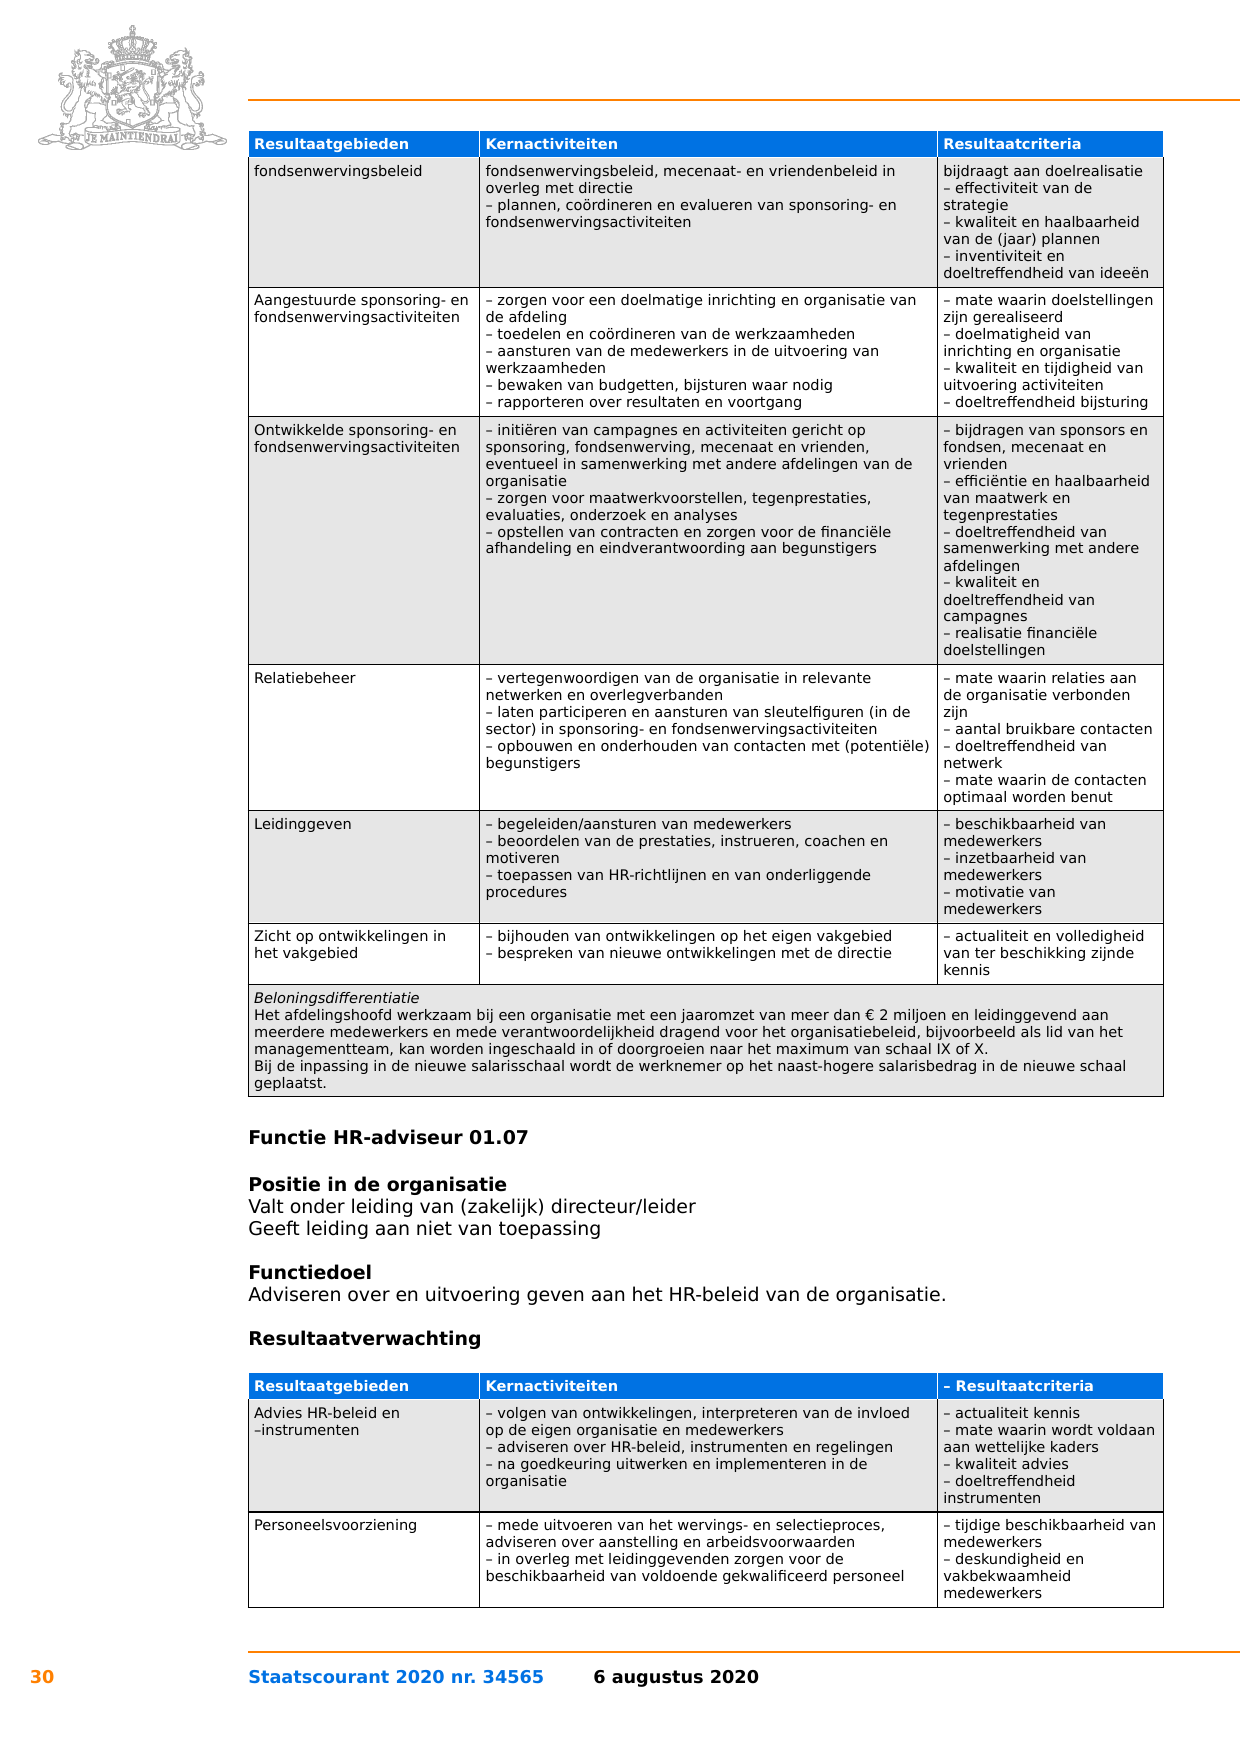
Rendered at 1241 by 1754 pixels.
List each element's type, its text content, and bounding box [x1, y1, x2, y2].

table_cell Aangestuurde sponsoring- en fondsenwervingsactiviteiten [249, 288, 479, 416]
table_cell – begeleiden/aansturen van medewerkers – beoordelen van de prestaties, instrueren, coachen en motiveren – toepassen van HR-richtlijnen en van onderliggende procedures [480, 811, 937, 922]
table_header Resultaatgebieden [249, 1373, 479, 1399]
table_cell – mate waarin doelstellingen zijn gerealiseerd – doelmatigheid van inrichting en organisatie – kwaliteit en tijdigheid van uitvoering activiteiten – doeltreffendheid bijsturing [938, 288, 1163, 416]
table_cell Personeelsvoorziening [249, 1513, 479, 1607]
text Functiedoel [248, 1262, 1163, 1284]
table_cell Zicht op ontwikkelingen in het vakgebied [249, 924, 479, 984]
table_header Resultaatgebieden [249, 131, 479, 157]
table_cell – initiëren van campagnes en activiteiten gericht op sponsoring, fondsenwerving, mecenaat en vrienden, eventueel in samenwerking met andere afdelingen van de organisatie – zorgen voor maatwerkvoorstellen, tegenprestaties, evaluaties, onderzoek en analyses – opstellen van contracten en zorgen voor de financiële afhandeling en eindverantwoording aan begunstigers [480, 417, 937, 664]
table_cell fondsenwervingsbeleid, mecenaat- en vriendenbeleid in overleg met directie – plannen, coördineren en evalueren van sponsoring- en fondsenwervingsactiviteiten [480, 158, 937, 287]
table_header Kernactiviteiten [480, 131, 937, 157]
table_cell – bijdragen van sponsors en fondsen, mecenaat en vrienden – efficiëntie en haalbaarheid van maatwerk en tegenprestaties – doeltreffendheid van samenwerking met andere afdelingen – kwaliteit en doeltreffendheid van campagnes – realisatie financiële doelstellingen [938, 417, 1163, 664]
table_header Resultaatcriteria [938, 131, 1163, 157]
table_cell – tijdige beschikbaarheid van medewerkers – deskundigheid en vakbekwaamheid medewerkers [938, 1513, 1163, 1607]
table_cell – bijhouden van ontwikkelingen op het eigen vakgebied – bespreken van nieuwe ontwikkelingen met de directie [480, 924, 937, 984]
table_cell Ontwikkelde sponsoring- en fondsenwervingsactiviteiten [249, 417, 479, 664]
table_cell – zorgen voor een doelmatige inrichting en organisatie van de afdeling – toedelen en coördineren van de werkzaamheden – aansturen van de medewerkers in de uitvoering van werkzaamheden – bewaken van budgetten, bijsturen waar nodig – rapporteren over resultaten en voortgang [480, 288, 937, 416]
table_cell – beschikbaarheid van medewerkers – inzetbaarheid van medewerkers – motivatie van medewerkers [938, 811, 1163, 922]
table_cell – actualiteit en volledigheid van ter beschikking zijnde kennis [938, 924, 1163, 984]
text Adviseren over en uitvoering geven aan het HR-beleid van de organisatie. [248, 1284, 1163, 1306]
picture [38, 25, 227, 150]
table_cell Leidinggeven [249, 811, 479, 922]
table_header – Resultaatcriteria [938, 1373, 1163, 1399]
text Geeft leiding aan niet van toepassing [248, 1218, 1163, 1240]
table_cell – mate waarin relaties aan de organisatie verbonden zijn – aantal bruikbare contacten – doeltreffendheid van netwerk – mate waarin de contacten optimaal worden benut [938, 665, 1163, 810]
subtitle Functie HR-adviseur 01.07 [248, 1127, 1163, 1149]
table_cell bijdraagt aan doelrealisatie – effectiviteit van de strategie – kwaliteit en haalbaarheid van de (jaar) plannen – inventiviteit en doeltreffendheid van ideeën [938, 158, 1163, 287]
text Resultaatverwachting [248, 1328, 1163, 1350]
table_cell Advies HR-beleid en –instrumenten [249, 1400, 479, 1511]
table_cell fondsenwervingsbeleid [249, 158, 479, 287]
table_cell – vertegenwoordigen van de organisatie in relevante netwerken en overlegverbanden – laten participeren en aansturen van sleutelfiguren (in de sector) in sponsoring- en fondsenwervingsactiviteiten – opbouwen en onderhouden van contacten met (potentiële) begunstigers [480, 665, 937, 810]
table_cell – mede uitvoeren van het wervings- en selectieproces, adviseren over aanstelling en arbeidsvoorwaarden – in overleg met leidinggevenden zorgen voor de beschikbaarheid van voldoende gekwalificeerd personeel [480, 1513, 937, 1607]
table_cell – actualiteit kennis – mate waarin wordt voldaan aan wettelijke kaders – kwaliteit advies – doeltreffendheid instrumenten [938, 1400, 1163, 1511]
table_cell Relatiebeheer [249, 665, 479, 810]
text Valt onder leiding van (zakelijk) directeur/leider [248, 1196, 1163, 1218]
text Positie in de organisatie [248, 1174, 1163, 1196]
table_cell Beloningsdifferentiatie Het afdelingshoofd werkzaam bij een organisatie met een jaaromzet van meer dan € 2 miljoen en leidinggevend aan meerdere medewerkers en mede verantwoordelijkheid dragend voor het organisatiebeleid, bijvoorbeeld als lid van het managementteam, kan worden ingeschaald in of doorgroeien naar het maximum van schaal IX of X. Bij de inpassing in de nieuwe salarisschaal wordt de werknemer op het naast-hogere salarisbedrag in de nieuwe schaal geplaatst. [249, 985, 1163, 1096]
table_cell – volgen van ontwikkelingen, interpreteren van de invloed op de eigen organisatie en medewerkers – adviseren over HR-beleid, instrumenten en regelingen – na goedkeuring uitwerken en implementeren in de organisatie [480, 1400, 937, 1511]
table_header Kernactiviteiten [480, 1373, 937, 1399]
